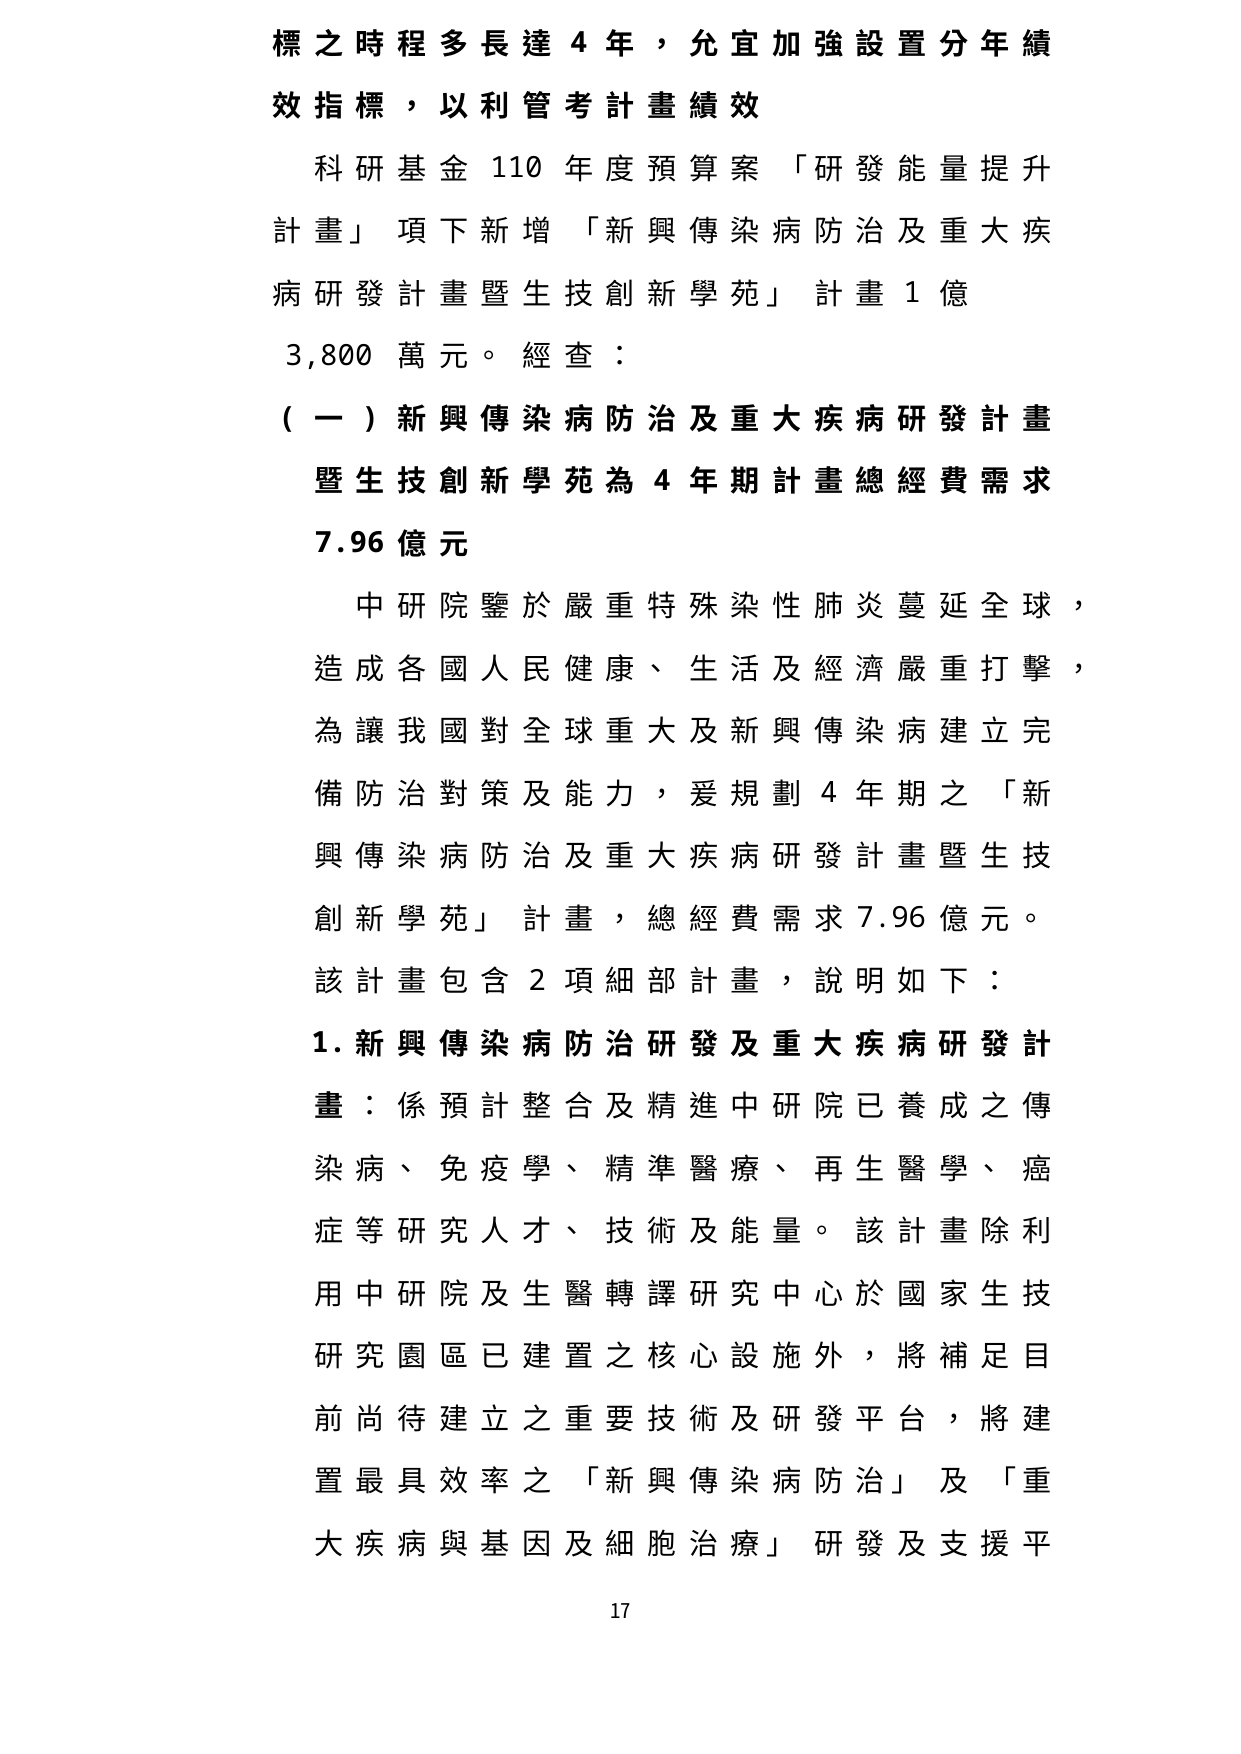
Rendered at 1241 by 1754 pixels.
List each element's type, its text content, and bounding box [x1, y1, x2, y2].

text 中研院鑒於嚴重特殊染性肺炎蔓延全球，造成各國人民健康、生活及經濟嚴重打擊，為讓我國對全球重大及新興傳染病建立完備防治對策及能力，爰規劃4年期之「新興傳染病防治及重大疾病研發計畫暨生技創新學苑」計畫，總經費需求7.96億元。該計畫包含2項細部計畫，說明如下： [271, 562, 1058, 1000]
text 科研基金110年度預算案「研發能量提升計畫」項下新增「新興傳染病防治及重大疾病研發計畫暨生技創新學苑」計畫1億3,800萬元。經查： [242, 125, 1058, 375]
text 1.新興傳染病防治研發及重大疾病研發計畫：係預計整合及精進中研院已養成之傳染病、免疫學、精準醫療、再生醫學、癌症等研究人才、技術及能量。該計畫除利用中研院及生醫轉譯研究中心於國家生技研究園區已建置之核心設施外，將補足目前尚待建立之重要技術及研發平台，將建置最具效率之「新興傳染病防治」及「重大疾病與基因及細胞治療」研發及支援平台，期望在3個月內開發出快篩原型試劑，6 個月內產出抗體藥物、老藥新用藥物及疫苗候選藥物，1年至1年半內產出新穎小分子候選藥物。另針對目前最具疾病根治、市場潛力之癌症免疫治療與基因及細胞治療，開發更具臨床應用性之方法。 [271, 1000, 1058, 1562]
text (一)新興傳染病防治及重大疾病研發計畫暨生技創新學苑為4年期計畫總經費需求7.96億元 [242, 375, 1058, 562]
text 標之時程多長達4年，允宜加強設置分年績效指標，以利管考計畫績效 [183, 0, 1058, 125]
